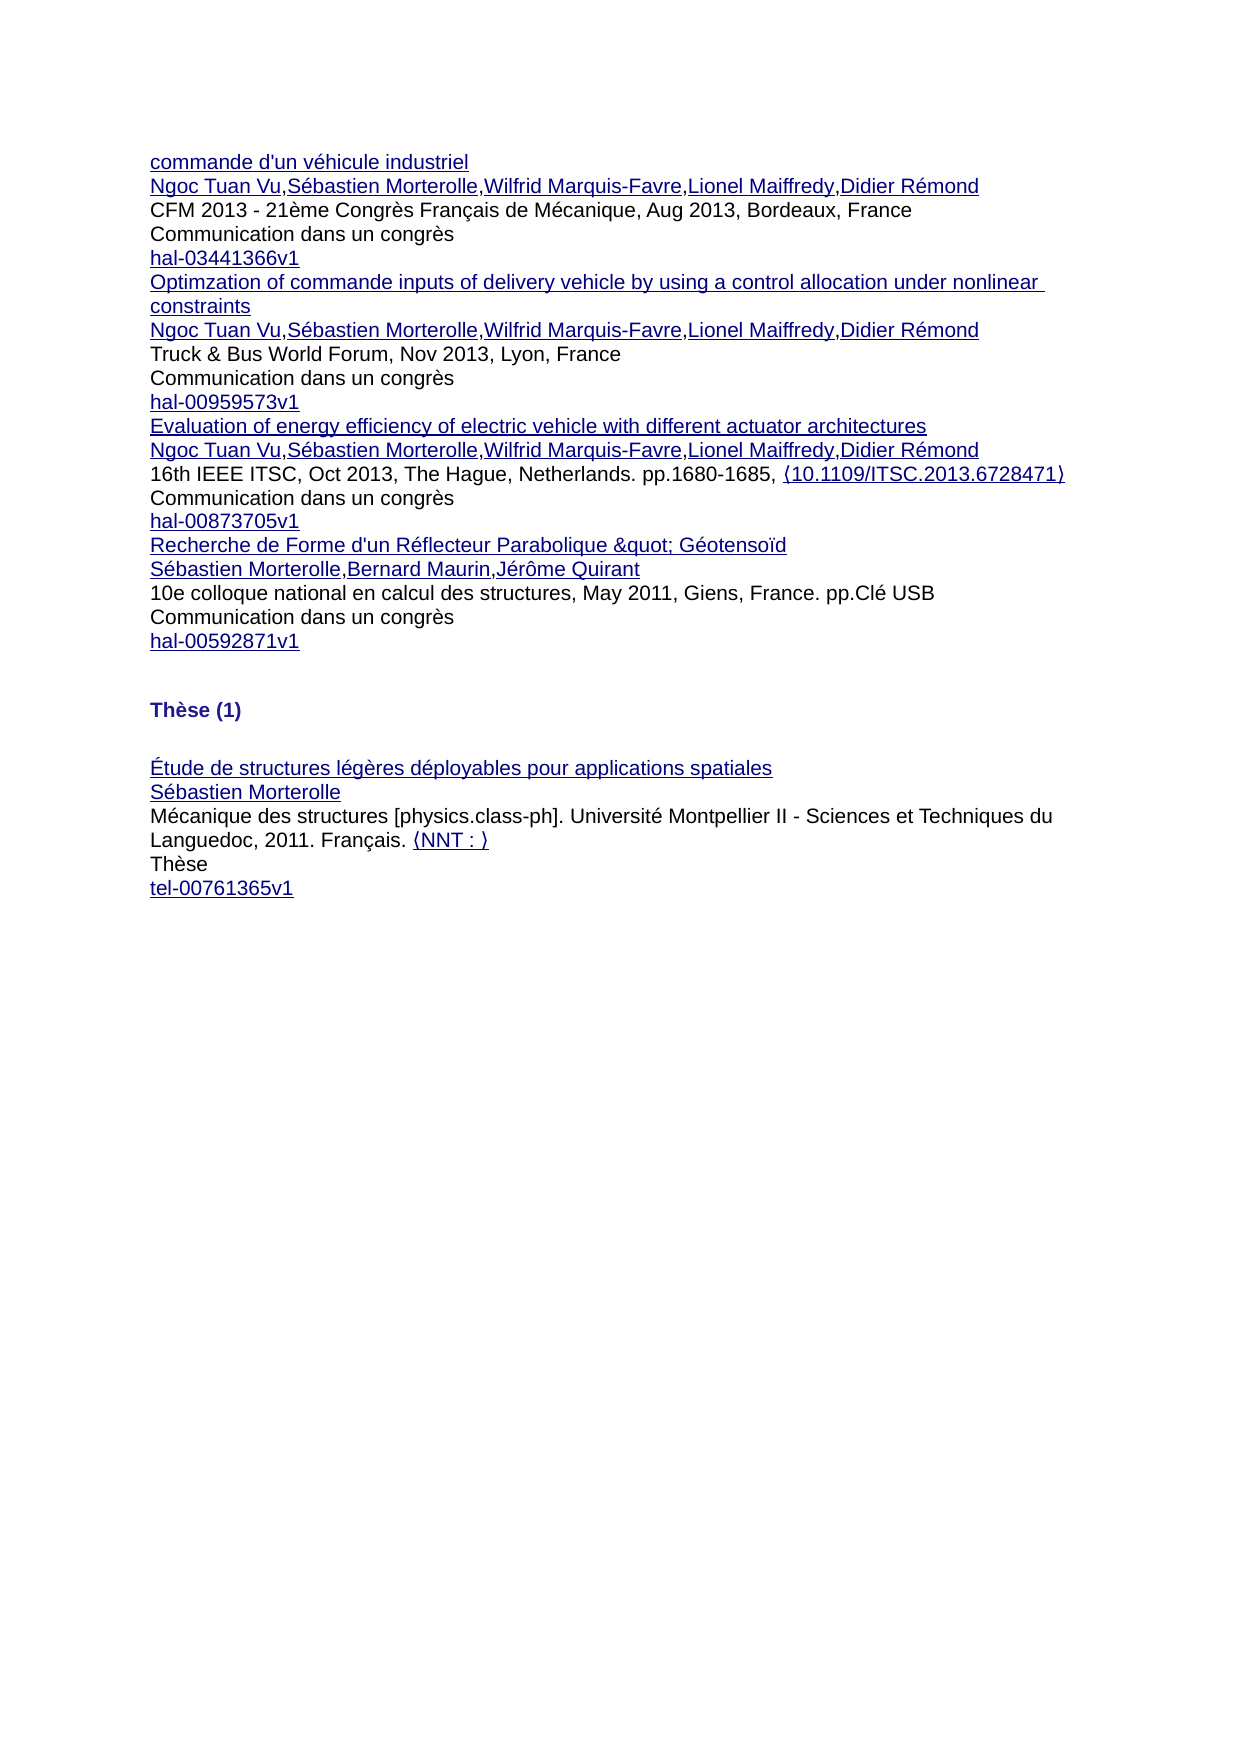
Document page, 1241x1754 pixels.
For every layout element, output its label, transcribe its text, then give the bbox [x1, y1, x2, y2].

subtitle Thèse (1) [150, 698, 1090, 722]
table_header Étude de structures légères déployables pour applications spatiales Sébastien Morterolle Mécanique des structures [physics.class-ph]. Université Montpellier II - Sciences et Techniques du Languedoc, 2011. Français. ⟨NNT : ⟩ Thèse tel-00761365v1 [150, 756, 1090, 900]
table_cell Evaluation of energy efficiency of electric vehicle with different actuator architectures Ngoc Tuan Vu,Sébastien Morterolle,Wilfrid Marquis-Favre,Lionel Maiffredy,Didier Rémond 16th IEEE ITSC, Oct 2013, The Hague, Netherlands. pp.1680-1685, ⟨10.1109/ITSC.2013.6728471⟩ Communication dans un congrès hal-00873705v1 [150, 414, 1090, 533]
table_cell Application de l'allocation de contrôle sous contraintes non-linéaires pour optimiser les entrées de commande d'un véhicule industriel Ngoc Tuan Vu,Sébastien Morterolle,Wilfrid Marquis-Favre,Lionel Maiffredy,Didier Rémond CFM 2013 - 21ème Congrès Français de Mécanique, Aug 2013, Bordeaux, France Communication dans un congrès hal-03441366v1 [150, 150, 1090, 270]
table_cell Recherche de Forme d'un Réflecteur Parabolique &quot; Géotensoïd Sébastien Morterolle,Bernard Maurin,Jérôme Quirant 10e colloque national en calcul des structures, May 2011, Giens, France. pp.Clé USB Communication dans un congrès hal-00592871v1 [150, 533, 1090, 653]
table_cell Optimzation of commande inputs of delivery vehicle by using a control allocation under nonlinear constraints Ngoc Tuan Vu,Sébastien Morterolle,Wilfrid Marquis-Favre,Lionel Maiffredy,Didier Rémond Truck & Bus World Forum, Nov 2013, Lyon, France Communication dans un congrès hal-00959573v1 [150, 270, 1090, 413]
